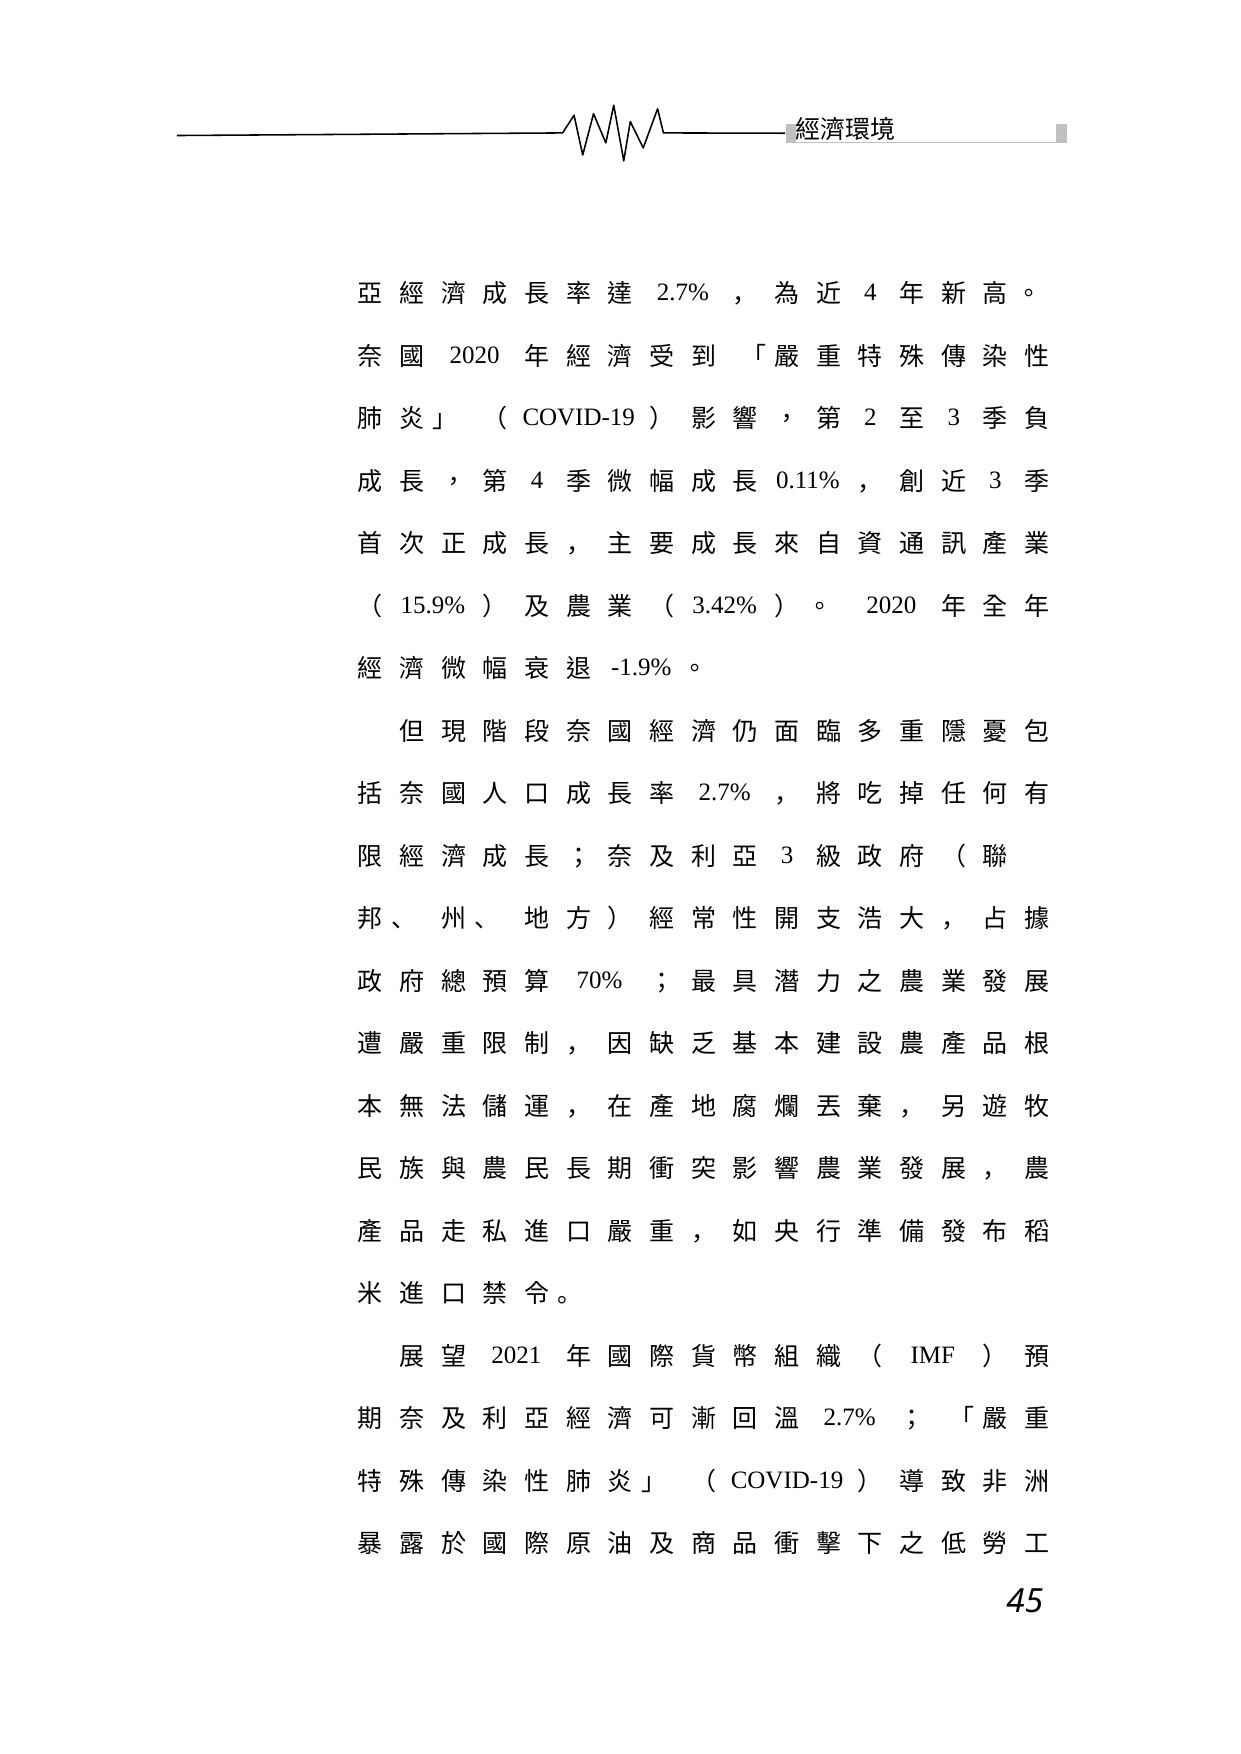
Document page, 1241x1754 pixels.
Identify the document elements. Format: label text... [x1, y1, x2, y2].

text 但現階段奈國經濟仍面臨多重隱憂包括奈國人口成長率2.7%，將吃掉任何有限經濟成長；奈及利亞3級政府（聯邦、州、地方）經常性開支浩大，占據政府總預算70%；最具潛力之農業發展遭嚴重限制，因缺乏基本建設農產品根本無法儲運，在產地腐爛丟棄，另遊牧民族與農民長期衝突影響農業發展，農產品走私進口嚴重，如央行準備發布稻米進口禁令。 [330, 688, 1058, 1313]
text 展望2021年國際貨幣組織（IMF）預期奈及利亞經濟可漸回溫2.7%；「嚴重特殊傳染性肺炎」（COVID-19）導致非洲暴露於國際原油及商品衝擊下之低勞工 [330, 1313, 1058, 1563]
text 亞經濟成長率達2.7%，為近4年新高。奈國2020年經濟受到「嚴重特殊傳染性肺炎」（COVID-19）影響，第2至3季負成長，第4季微幅成長0.11%，創近3季首次正成長，主要成長來自資通訊產業（15.9%）及農業（3.42%）。2020年全年經濟微幅衰退-1.9%。 [330, 250, 1058, 688]
